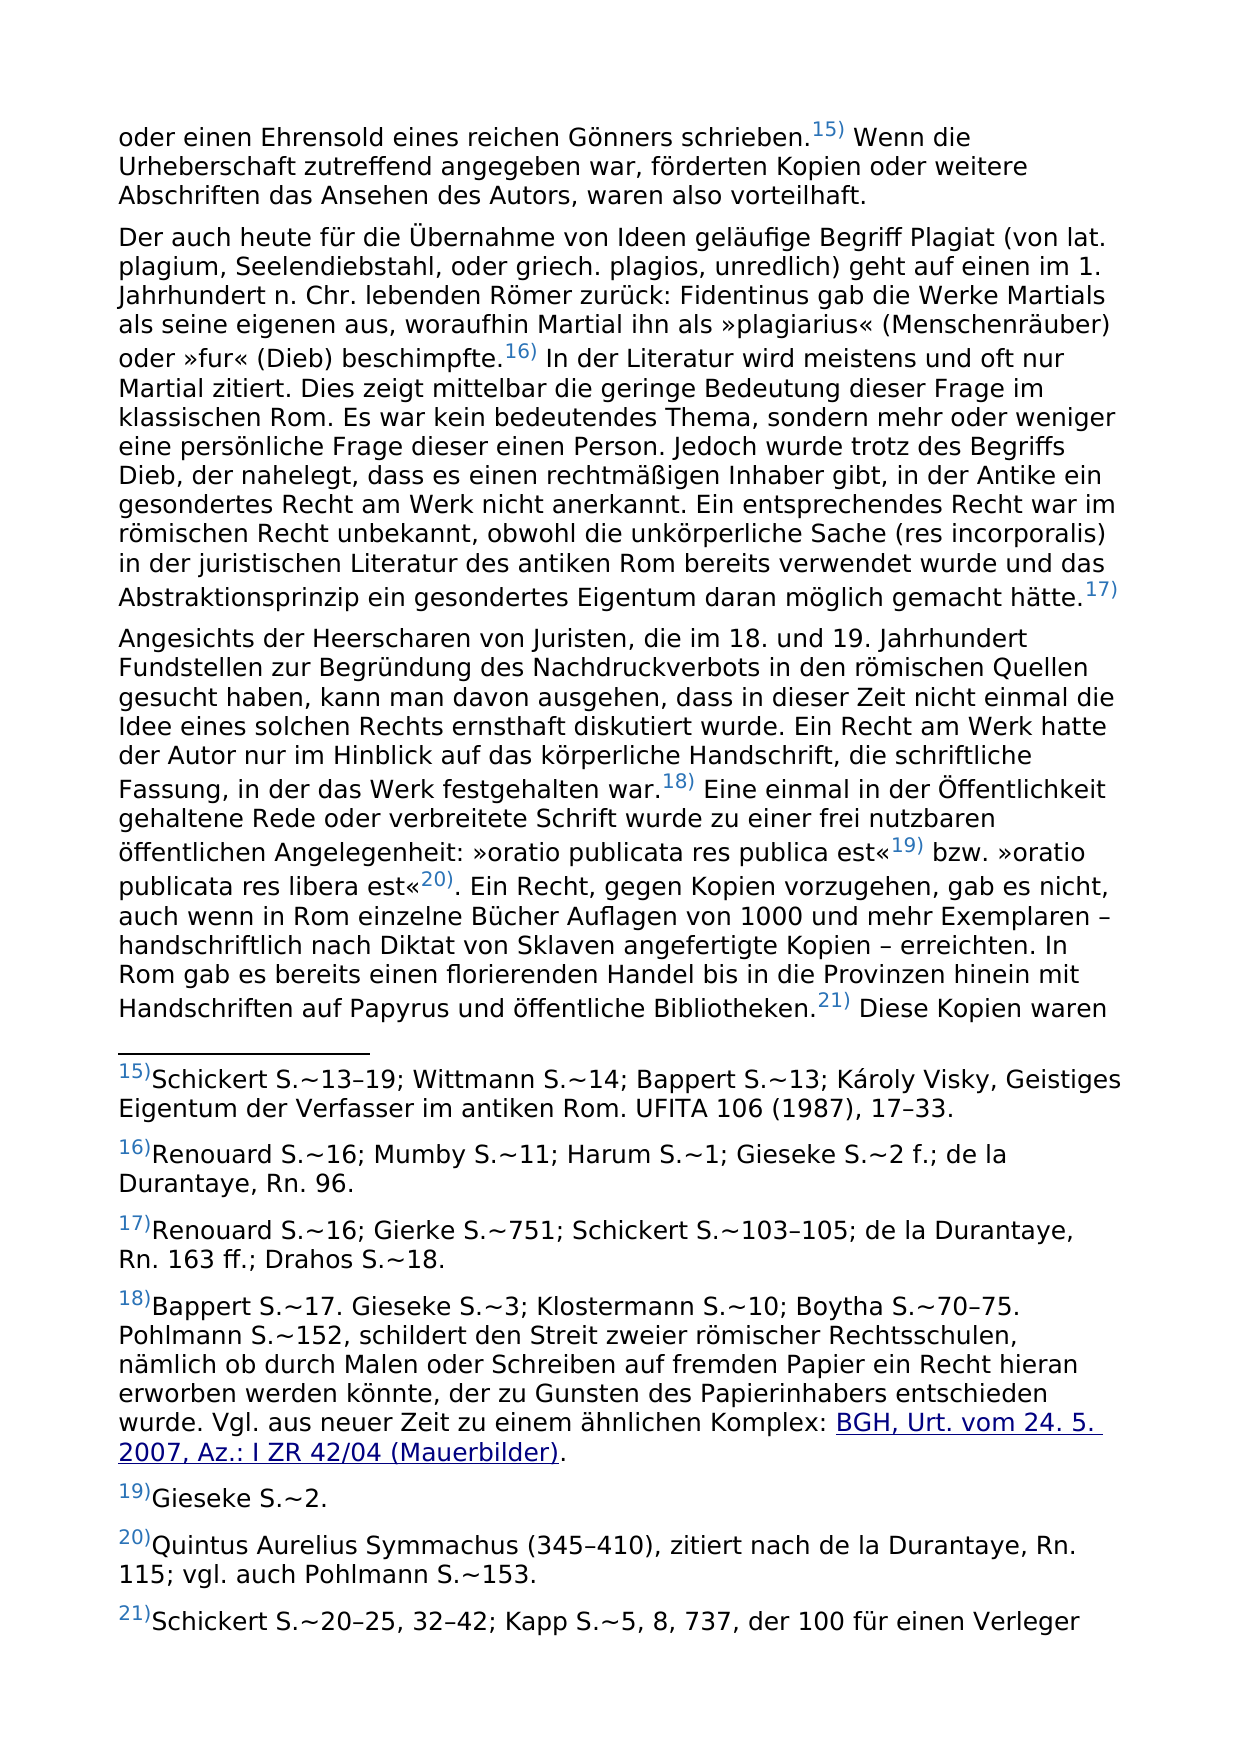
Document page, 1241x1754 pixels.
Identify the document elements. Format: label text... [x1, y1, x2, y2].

text Gieseke S.~2. [118, 1479, 1122, 1513]
text Schickert S.~13–19; Wittmann S.~14; Bappert S.~13; Károly Visky, Geistiges Eigentum der Verfasser im antiken Rom. UFITA 106 (1987), 17–33. [118, 1060, 1122, 1123]
text Renouard S.~16; Gierke S.~751; Schickert S.~103–105; de la Durantaye, Rn. 163 ff.; Drahos S.~18. [118, 1211, 1122, 1274]
text Quintus Aurelius Symmachus (345–410), zitiert nach de la Durantaye, Rn. 115; vgl. auch Pohlmann S.~153. [118, 1526, 1122, 1589]
text Renouard S.~16; Mumby S.~11; Harum S.~1; Gieseke S.~2 f.; de la Durantaye, Rn. 96. [118, 1136, 1122, 1199]
text Bappert S.~17. Gieseke S.~3; Klostermann S.~10; Boytha S.~70–75. Pohlmann S.~152, schildert den Streit zweier römischer Rechtsschulen, nämlich ob durch Malen oder Schreiben auf fremden Papier ein Recht hieran erworben werden könnte, der zu Gunsten des Papierinhabers entschieden wurde. Vgl. aus neuer Zeit zu einem ähnlichen Komplex: BGH, Urt. vom 24. 5. 2007, Az.: I ZR 42/04 (Mauerbilder). [118, 1287, 1122, 1467]
text Schickert S.~20–25, 32–42; Kapp S.~5, 8, 737, der 100 für einen Verleger [118, 1602, 1122, 1636]
text Der auch heute für die Übernahme von Ideen geläufige Begriff Plagiat (von lat. plagium, Seelendiebstahl, oder griech. plagios, unredlich) geht auf einen im 1. Jahrhundert n. Chr. lebenden Römer zurück: Fidentinus gab die Werke Martials als seine eigenen aus, woraufhin Martial ihn als »plagiarius« (Menschenräuber) oder »fur« (Dieb) beschimpfte. In der Literatur wird meistens und oft nur Martial zitiert. Dies zeigt mittelbar die geringe Bedeutung dieser Frage im klassischen Rom. Es war kein bedeutendes Thema, sondern mehr oder weniger eine persönliche Frage dieser einen Person. Jedoch wurde trotz des Begriffs Dieb, der nahelegt, dass es einen rechtmäßigen Inhaber gibt, in der Antike ein gesondertes Recht am Werk nicht anerkannt. Ein entsprechendes Recht war im römischen Recht unbekannt, obwohl die unkörperliche Sache (res incorporalis) in der juristischen Literatur des antiken Rom bereits verwendet wurde und das Abstraktionsprinzip ein gesondertes Eigentum daran möglich gemacht hätte. [118, 223, 1122, 612]
text Angesichts der Heerscharen von Juristen, die im 18. und 19. Jahrhundert Fundstellen zur Begründung des Nachdruckverbots in den römischen Quellen gesucht haben, kann man davon ausgehen, dass in dieser Zeit nicht einmal die Idee eines solchen Rechts ernsthaft diskutiert wurde. Ein Recht am Werk hatte der Autor nur im Hinblick auf das körperliche Handschrift, die schriftliche Fassung, in der das Werk festgehalten war. Eine einmal in der Öffentlichkeit gehaltene Rede oder verbreitete Schrift wurde zu einer frei nutzbaren öffentlichen Angelegenheit: »oratio publicata res publica est« bzw. »oratio publicata res libera est«. Ein Recht, gegen Kopien vorzugehen, gab es nicht, auch wenn in Rom einzelne Bücher Auflagen von 1000 und mehr Exemplaren – handschriftlich nach Diktat von Sklaven angefertigte Kopien – erreichten. In Rom gab es bereits einen florierenden Handel bis in die Provinzen hinein mit Handschriften auf Papyrus und öffentliche Bibliotheken. Diese Kopien waren [118, 624, 1122, 1023]
text oder einen Ehrensold eines reichen Gönners schrieben. Wenn die Urheberschaft zutreffend angegeben war, förderten Kopien oder weitere Abschriften das Ansehen des Autors, waren also vorteilhaft. [118, 118, 1122, 211]
